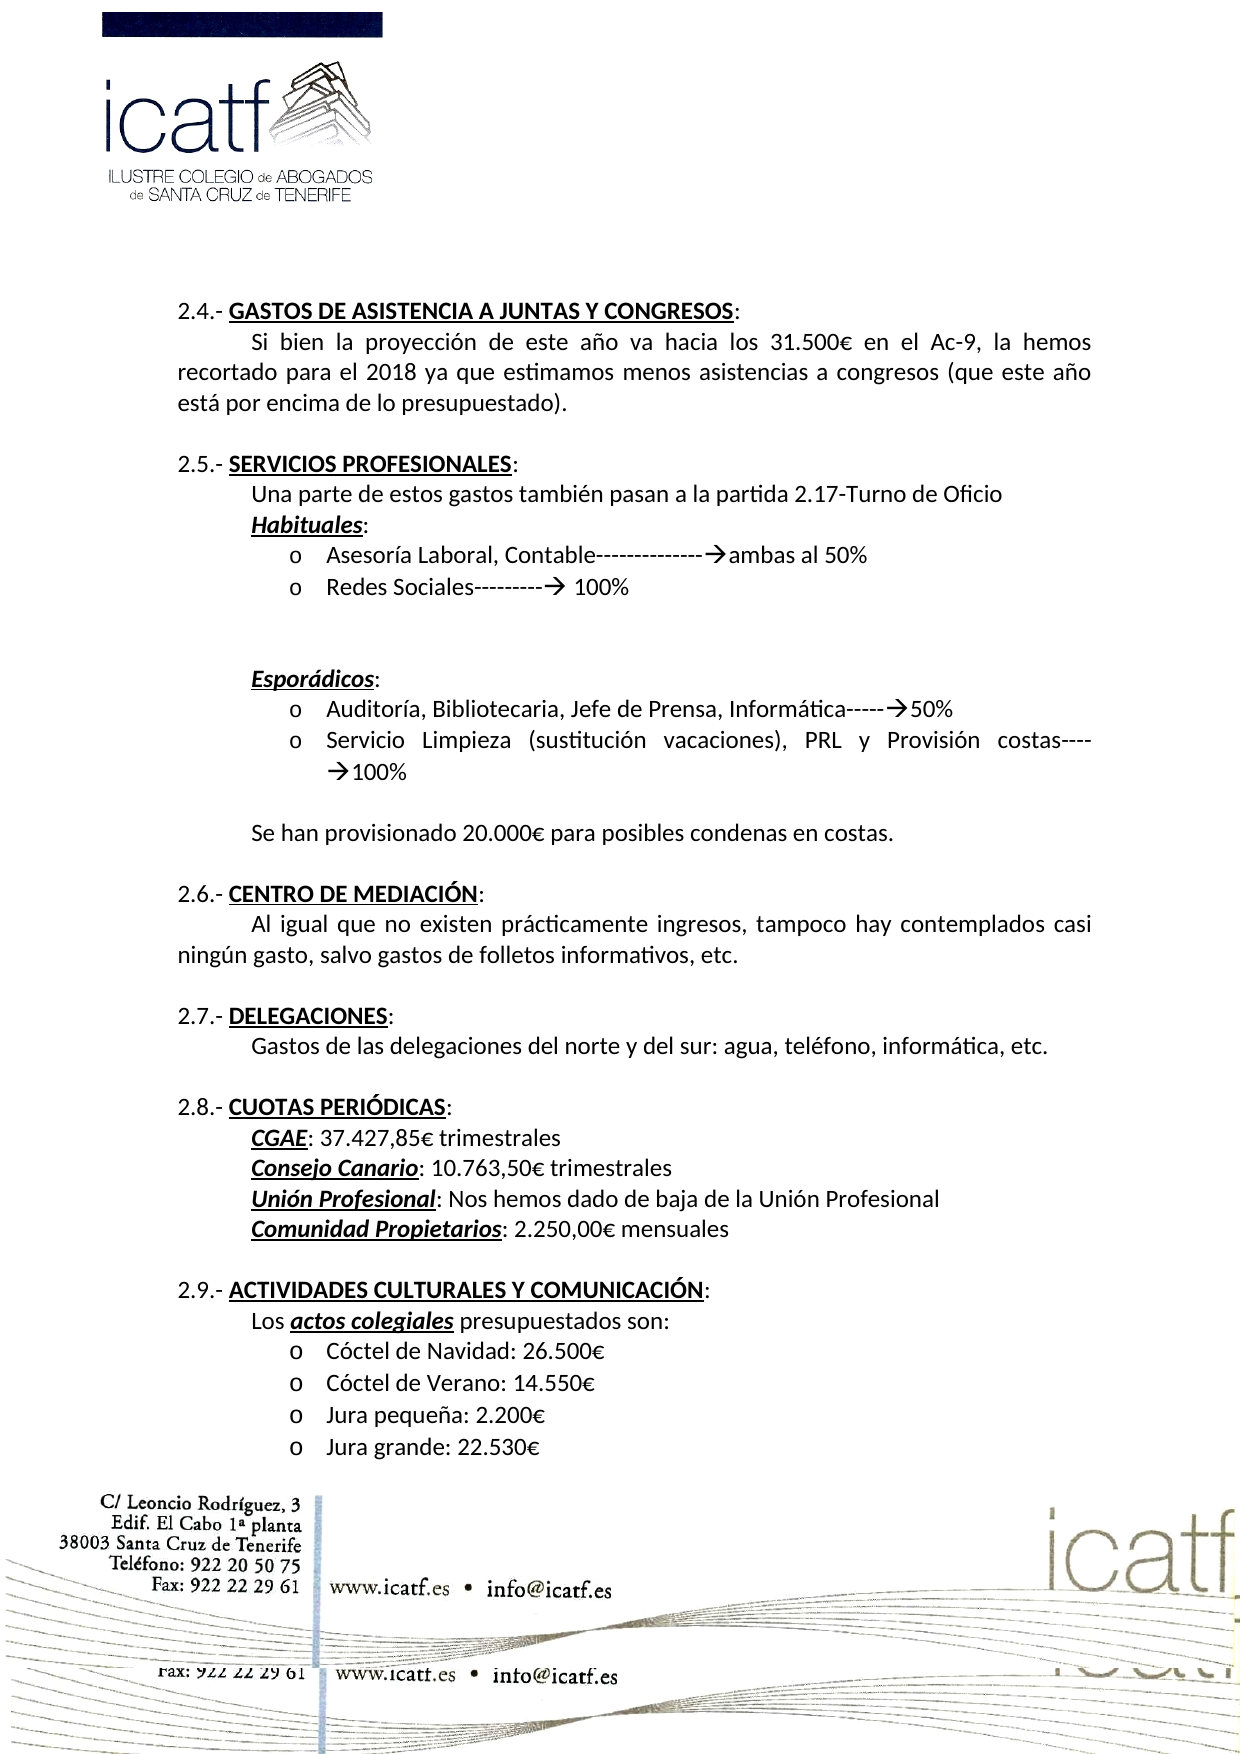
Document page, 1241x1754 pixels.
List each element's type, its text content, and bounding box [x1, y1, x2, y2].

text Al igual que no existen prácticamente ingresos, tampoco hay contemplados casi ningún gasto, salvo gastos de folletos informativos, etc. [177, 908, 1093, 969]
list Cóctel de Verano: 14.550€ [289, 1367, 1093, 1399]
text Comunidad Propietarios: 2.250,00€ mensuales [177, 1213, 1093, 1244]
text 2.4.- GASTOS DE ASISTENCIA A JUNTAS Y CONGRESOS: [177, 295, 1093, 326]
text Se han provisionado 20.000€ para posibles condenas en costas. [251, 817, 1093, 847]
text Unión Profesional: Nos hemos dado de baja de la Unión Profesional [177, 1183, 1093, 1213]
text 2.5.- SERVICIOS PROFESIONALES: [177, 448, 1093, 478]
text 2.6.- CENTRO DE MEDIACIÓN: [177, 878, 1093, 908]
list Jura grande: 22.530€ [289, 1431, 1093, 1463]
text Habituales: [177, 509, 1093, 539]
list Servicio Limpieza (sustitución vacaciones), PRL y Provisión costas----100% [288, 724, 1093, 786]
text Consejo Canario: 10.763,50€ trimestrales [177, 1152, 1093, 1183]
text 2.9.- ACTIVIDADES CULTURALES Y COMUNICACIÓN: [177, 1274, 1093, 1305]
text CGAE: 37.427,85€ trimestrales [177, 1122, 1093, 1152]
text Los actos colegiales presupuestados son: [177, 1305, 1093, 1336]
text 2.8.- CUOTAS PERIÓDICAS: [177, 1091, 1093, 1122]
list Cóctel de Navidad: 26.500€ [289, 1336, 1093, 1367]
text 2.7.- DELEGACIONES: [177, 1000, 1093, 1030]
text Gastos de las delegaciones del norte y del sur: agua, teléfono, informática, etc. [177, 1030, 1093, 1061]
text Si bien la proyección de este año va hacia los 31.500€ en el Ac-9, la hemos recortado para el 2018 ya que estimamos menos asistencias a congresos (que este año está por encima de lo presupuestado). [177, 326, 1093, 417]
text Esporádicos: [177, 663, 1093, 693]
list Asesoría Laboral, Contable--------------ambas al 50% [288, 539, 1093, 571]
list Jura pequeña: 2.200€ [289, 1399, 1093, 1431]
list Redes Sociales--------- 100% [288, 571, 1093, 602]
list Auditoría, Bibliotecaria, Jefe de Prensa, Informática-----50% [288, 693, 1093, 724]
text Una parte de estos gastos también pasan a la partida 2.17-Turno de Oficio [177, 478, 1093, 509]
